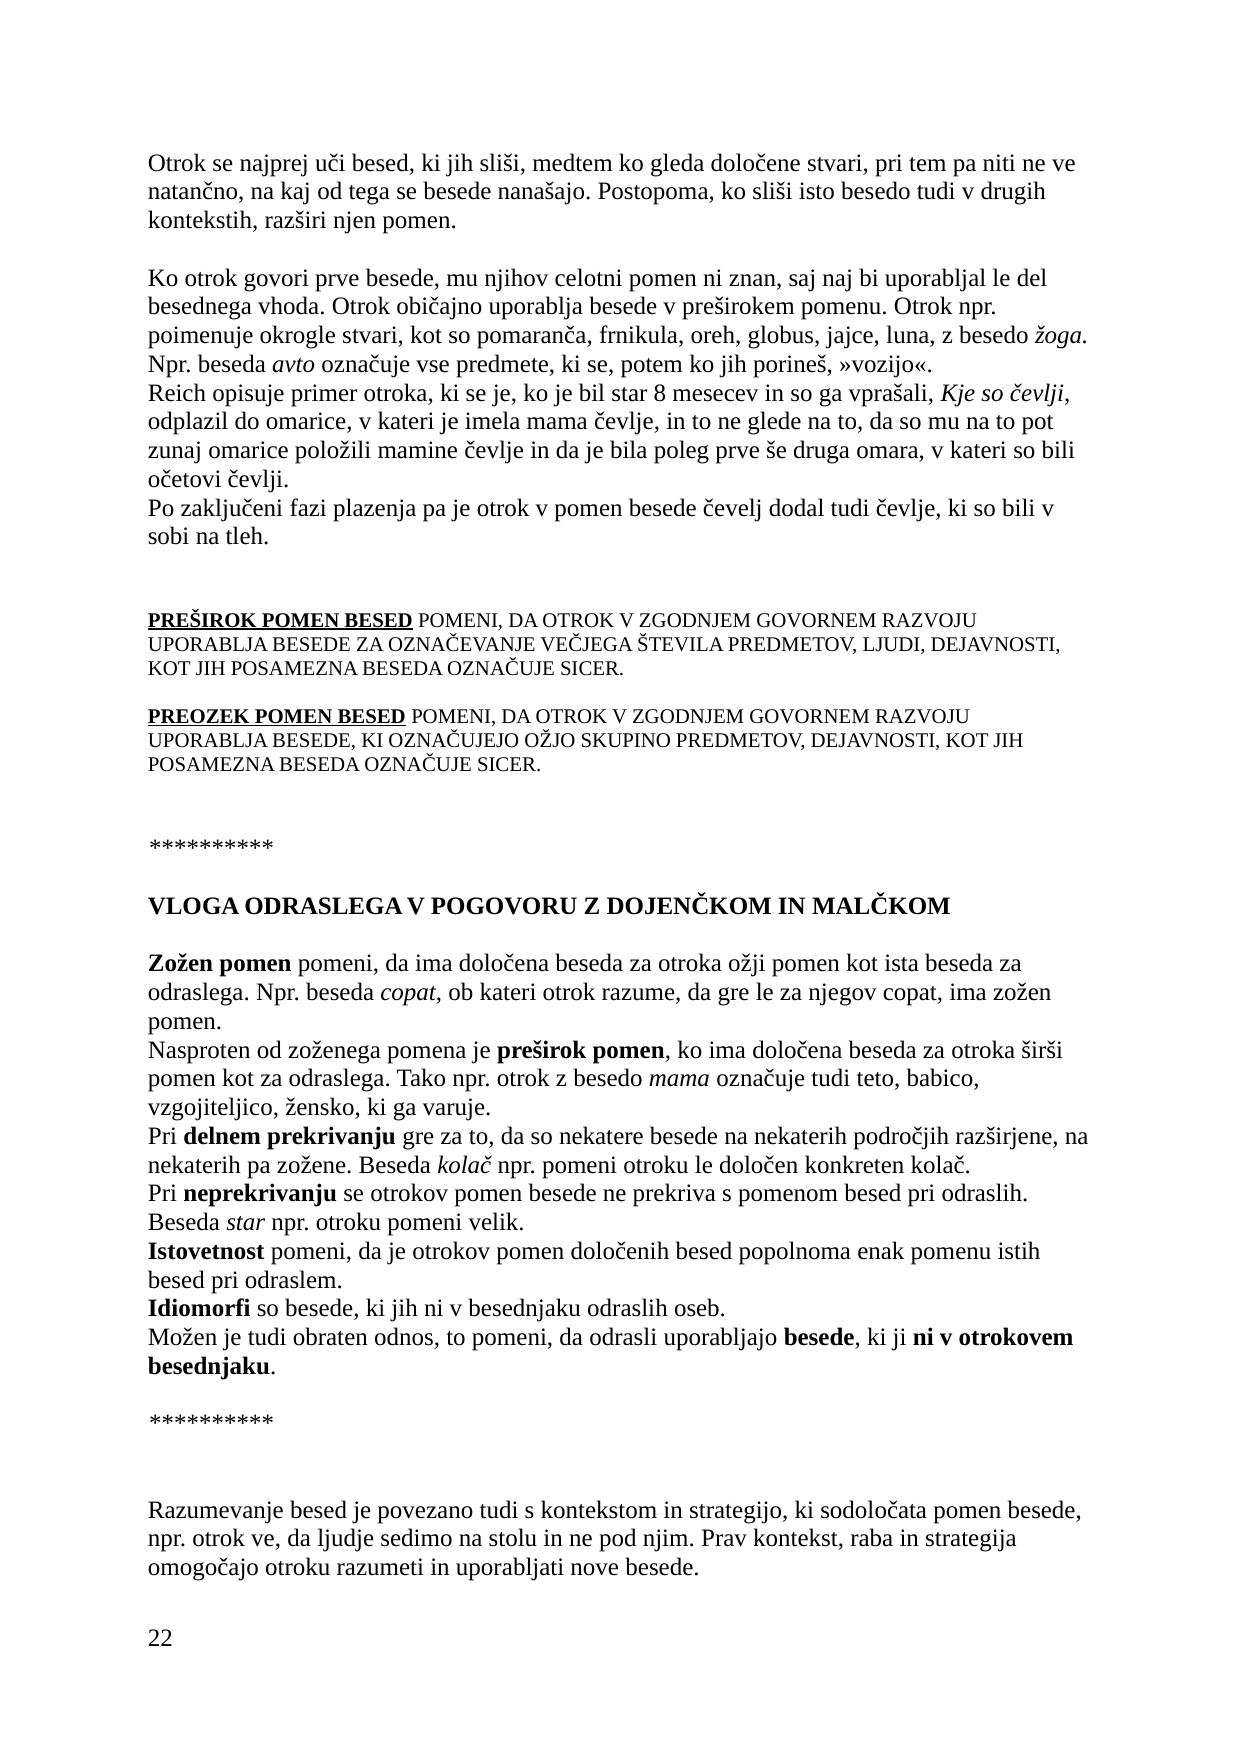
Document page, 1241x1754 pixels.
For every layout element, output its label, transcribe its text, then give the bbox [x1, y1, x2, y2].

text Idiomorfi so besede, ki jih ni v besednjaku odraslih oseb. [148, 1293, 1093, 1322]
text Pri delnem prekrivanju gre za to, da so nekatere besede na nekaterih področjih razširjene, na nekaterih pa zožene. Beseda kolač npr. pomeni otroku le določen konkreten kolač. [148, 1121, 1093, 1178]
text ********** [148, 833, 1093, 862]
text ********** [148, 1408, 1093, 1437]
text Npr. beseda avto označuje vse predmete, ki se, potem ko jih porineš, »vozijo«. [148, 349, 1093, 378]
text Po zaključeni fazi plazenja pa je otrok v pomen besede čevelj dodal tudi čevlje, ki so bili v sobi na tleh. [148, 493, 1093, 550]
text Reich opisuje primer otroka, ki se je, ko je bil star 8 mesecev in so ga vprašali, Kje so čevlji, odplazil do omarice, v kateri je imela mama čevlje, in to ne glede na to, da so mu na to pot zunaj omarice položili mamine čevlje in da je bila poleg prve še druga omara, v kateri so bili očetovi čevlji. [148, 378, 1093, 493]
text Pri neprekrivanju se otrokov pomen besede ne prekriva s pomenom besed pri odraslih. Beseda star npr. otroku pomeni velik. [148, 1178, 1093, 1236]
text Nasproten od zoženega pomena je preširok pomen, ko ima določena beseda za otroka širši pomen kot za odraslega. Tako npr. otrok z besedo mama označuje tudi teto, babico, vzgojiteljico, žensko, ki ga varuje. [148, 1035, 1093, 1121]
text Ko otrok govori prve besede, mu njihov celotni pomen ni znan, saj naj bi uporabljal le del besednega vhoda. Otrok običajno uporablja besede v preširokem pomenu. Otrok npr. poimenuje okrogle stvari, kot so pomaranča, frnikula, oreh, globus, jajce, luna, z besedo žoga. [148, 263, 1093, 349]
text PREOZEK POMEN BESED POMENI, DA OTROK V ZGODNJEM GOVORNEM RAZVOJU UPORABLJA BESEDE, KI OZNAČUJEJO OŽJO SKUPINO PREDMETOV, DEJAVNOSTI, KOT JIH POSAMEZNA BESEDA OZNAČUJE SICER. [148, 704, 1093, 776]
text Možen je tudi obraten odnos, to pomeni, da odrasli uporabljajo besede, ki ji ni v otrokovem besednjaku. [148, 1322, 1093, 1380]
text Otrok se najprej uči besed, ki jih sliši, medtem ko gleda določene stvari, pri tem pa niti ne ve natančno, na kaj od tega se besede nanašajo. Postopoma, ko sliši isto besedo tudi v drugih kontekstih, razširi njen pomen. [148, 148, 1093, 234]
text VLOGA ODRASLEGA V POGOVORU Z DOJENČKOM IN MALČKOM [148, 891, 1093, 920]
text PREŠIROK POMEN BESED POMENI, DA OTROK V ZGODNJEM GOVORNEM RAZVOJU UPORABLJA BESEDE ZA OZNAČEVANJE VEČJEGA ŠTEVILA PREDMETOV, LJUDI, DEJAVNOSTI, KOT JIH POSAMEZNA BESEDA OZNAČUJE SICER. [148, 608, 1093, 680]
text Zožen pomen pomeni, da ima določena beseda za otroka ožji pomen kot ista beseda za odraslega. Npr. beseda copat, ob kateri otrok razume, da gre le za njegov copat, ima zožen pomen. [148, 948, 1093, 1035]
text Istovetnost pomeni, da je otrokov pomen določenih besed popolnoma enak pomenu istih besed pri odraslem. [148, 1236, 1093, 1293]
text Razumevanje besed je povezano tudi s kontekstom in strategijo, ki sodoločata pomen besede, npr. otrok ve, da ljudje sedimo na stolu in ne pod njim. Prav kontekst, raba in strategija omogočajo otroku razumeti in uporabljati nove besede. [148, 1495, 1093, 1581]
